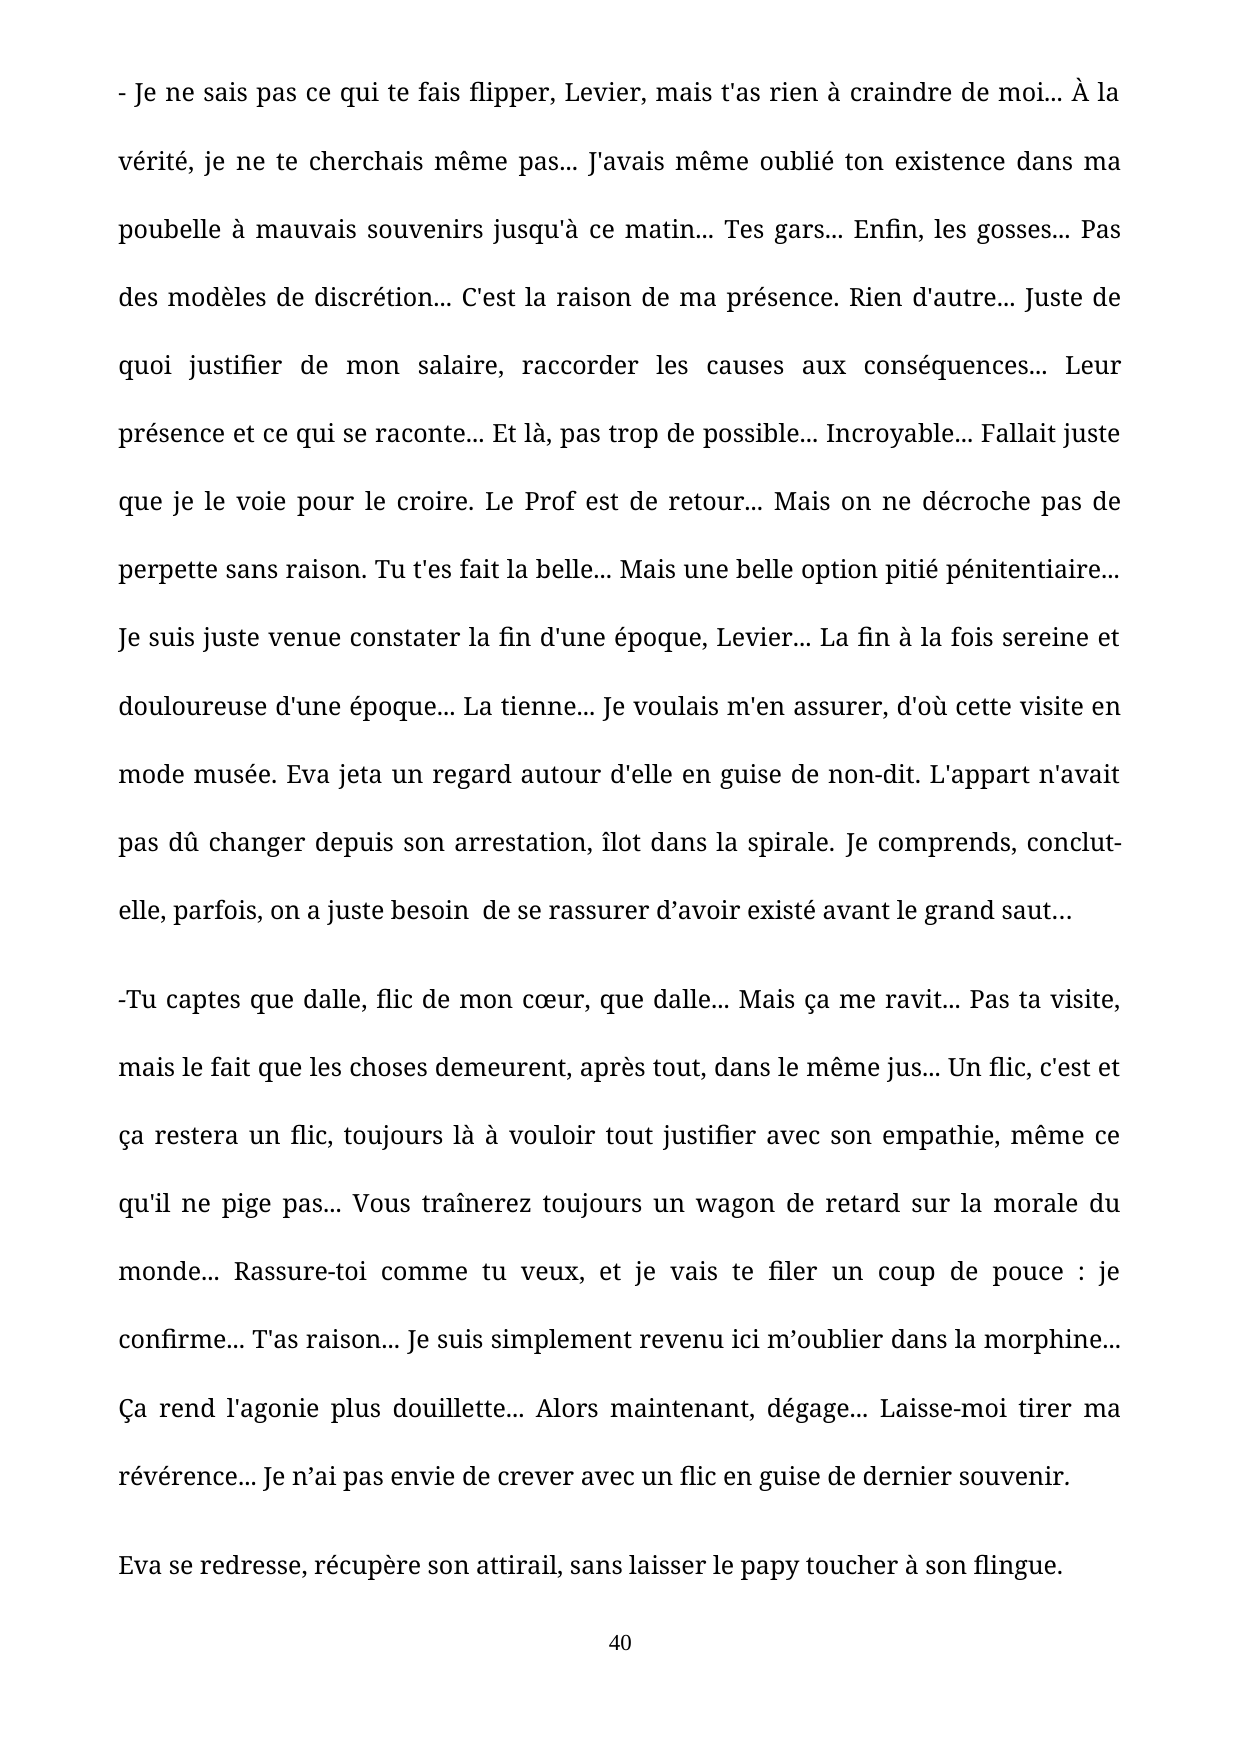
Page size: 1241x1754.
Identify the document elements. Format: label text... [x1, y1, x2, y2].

text -Tu captes que dalle, flic de mon cœur, que dalle... Mais ça me ravit... Pas ta visite, mais le fait que les choses demeurent, après tout, dans le même jus... Un flic, c'est et ça restera un flic, toujours là à vouloir tout justifier avec son empathie, même ce qu'il ne pige pas... Vous traînerez toujours un wagon de retard sur la morale du monde... Rassure-toi comme tu veux, et je vais te filer un coup de pouce : je confirme... T'as raison... Je suis simplement revenu ici m’oublier dans la morphine... Ça rend l'agonie plus douillette... Alors maintenant, dégage... Laisse-moi tirer ma révérence... Je n’ai pas envie de crever avec un flic en guise de dernier souvenir. [118, 981, 1122, 1492]
text - Je ne sais pas ce qui te fais flipper, Levier, mais t'as rien à craindre de moi... À la vérité, je ne te cherchais même pas... J'avais même oublié ton existence dans ma poubelle à mauvais souvenirs jusqu'à ce matin... Tes gars... Enfin, les gosses... Pas des modèles de discrétion... C'est la raison de ma présence. Rien d'autre... Juste de quoi justifier de mon salaire, raccorder les causes aux conséquences... Leur présence et ce qui se raconte... Et là, pas trop de possible... Incroyable... Fallait juste que je le voie pour le croire. Le Prof est de retour... Mais on ne décroche pas de perpette sans raison. Tu t'es fait la belle... Mais une belle option pitié pénitentiaire... Je suis juste venue constater la fin d'une époque, Levier... La fin à la fois sereine et douloureuse d'une époque... La tienne... Je voulais m'en assurer, d'où cette visite en mode musée. Eva jeta un regard autour d'elle en guise de non-dit. L'appart n'avait pas dû changer depuis son arrestation, îlot dans la spirale.​ Je comprends, conclut-elle, parfois, on a juste besoin de se rassurer d’avoir existé avant le grand saut… [118, 75, 1122, 927]
text Eva se redresse, récupère son attirail, sans laisser le papy toucher à son flingue.​ [118, 1547, 1122, 1581]
